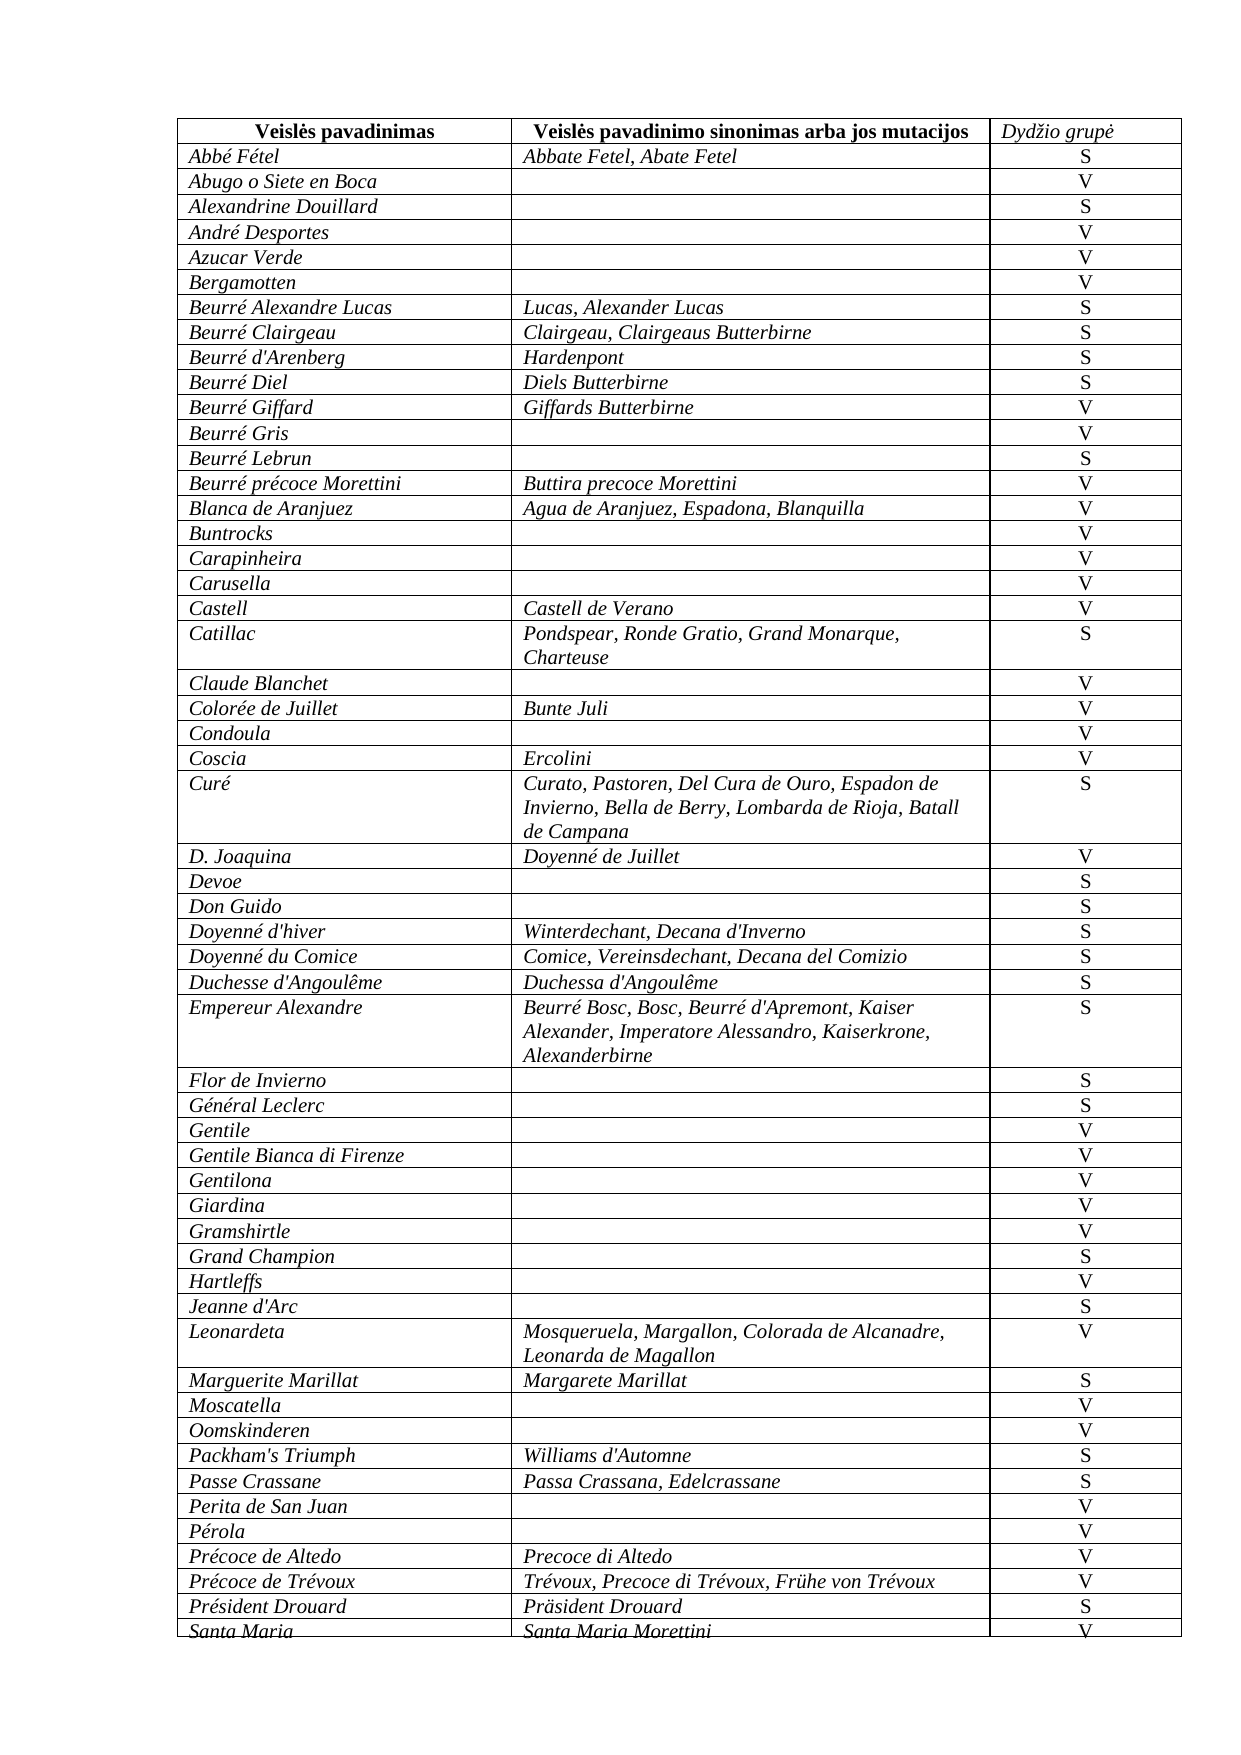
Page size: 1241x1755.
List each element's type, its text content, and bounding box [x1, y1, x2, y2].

table_cell Hardenpont [512, 345, 989, 369]
table_cell S [991, 970, 1181, 994]
table_cell Bunte Juli [512, 696, 989, 719]
table_cell Moscatella [178, 1393, 511, 1417]
table_cell [512, 571, 989, 595]
table_cell Beurré Giffard [178, 395, 511, 419]
table_cell [512, 869, 989, 893]
table_cell Général Leclerc [178, 1093, 511, 1117]
table_cell Carusella [178, 571, 511, 595]
table_cell Comice, Vereinsdechant, Decana del Comizio [512, 945, 989, 968]
table_cell [512, 1219, 989, 1243]
table_cell [512, 546, 989, 570]
table_cell S [991, 320, 1181, 344]
table_cell V [991, 1393, 1181, 1417]
table_cell S [991, 370, 1181, 394]
table_cell Buttira precoce Morettini [512, 471, 989, 495]
table_cell [512, 1168, 989, 1192]
table_cell S [991, 621, 1181, 669]
table_cell V [991, 1319, 1181, 1367]
table_cell Blanca de Aranjuez [178, 496, 511, 520]
table_cell Alexandrine Douillard [178, 195, 511, 218]
table_cell Margarete Marillat [512, 1368, 989, 1392]
table_cell [512, 1294, 989, 1318]
table_cell V [991, 1219, 1181, 1243]
table_cell [512, 270, 989, 294]
table_cell Condoula [178, 721, 511, 745]
table_cell [512, 169, 989, 193]
table_cell Passe Crassane [178, 1469, 511, 1493]
table_cell Perita de San Juan [178, 1494, 511, 1518]
table_cell [512, 245, 989, 269]
table_cell Doyenné de Juillet [512, 844, 989, 868]
table_cell V [991, 220, 1181, 244]
table_cell V [991, 1194, 1181, 1217]
table_cell S [991, 945, 1181, 968]
table_cell V [991, 395, 1181, 419]
table_cell S [991, 995, 1181, 1067]
table_cell V [991, 1168, 1181, 1192]
table_cell S [991, 919, 1181, 943]
table_cell V [991, 746, 1181, 770]
table_cell [512, 894, 989, 918]
table_cell Leonardeta [178, 1319, 511, 1367]
table_cell Beurré Clairgeau [178, 320, 511, 344]
table_cell [512, 220, 989, 244]
table_cell Hartleffs [178, 1269, 511, 1293]
table_cell V [991, 169, 1181, 193]
table_cell S [991, 345, 1181, 369]
table_cell Giardina [178, 1194, 511, 1217]
table_cell Castell de Verano [512, 596, 989, 620]
table_cell Curé [178, 771, 511, 843]
table_cell V [991, 1269, 1181, 1293]
table_cell Beurré Bosc, Bosc, Beurré d'Apremont, Kaiser Alexander, Imperatore Alessandro, Kaiserkrone, Alexanderbirne [512, 995, 989, 1067]
table_cell Flor de Invierno [178, 1068, 511, 1092]
table_cell Giffards Butterbirne [512, 395, 989, 419]
table_cell Curato, Pastoren, Del Cura de Ouro, Espadon de Invierno, Bella de Berry, Lombarda de Rioja, Batall de Campana [512, 771, 989, 843]
table_cell Abbé Fétel [178, 144, 511, 168]
table_cell [512, 1194, 989, 1217]
table_cell Passa Crassana, Edelcrassane [512, 1469, 989, 1493]
table_cell Beurré Lebrun [178, 446, 511, 469]
table_cell Duchesse d'Angoulême [178, 970, 511, 994]
table_cell [512, 1068, 989, 1092]
table_cell Abbate Fetel, Abate Fetel [512, 144, 989, 168]
table_cell Winterdechant, Decana d'Inverno [512, 919, 989, 943]
table_cell S [991, 295, 1181, 319]
table_cell V [991, 420, 1181, 444]
table_cell Mosqueruela, Margallon, Colorada de Alcanadre, Leonarda de Magallon [512, 1319, 989, 1367]
table_cell V [991, 1418, 1181, 1442]
table_cell Pérola [178, 1519, 511, 1543]
table_cell André Desportes [178, 220, 511, 244]
table_cell Précoce de Trévoux [178, 1569, 511, 1593]
table_cell Diels Butterbirne [512, 370, 989, 394]
table_cell [512, 446, 989, 469]
table_cell D. Joaquina [178, 844, 511, 868]
table_cell Carapinheira [178, 546, 511, 570]
table_cell Lucas, Alexander Lucas [512, 295, 989, 319]
table_cell Président Drouard [178, 1594, 511, 1618]
table_cell S [991, 894, 1181, 918]
table_cell Gentile Bianca di Firenze [178, 1143, 511, 1167]
table_cell V [991, 1619, 1181, 1636]
table_cell Ercolini [512, 746, 989, 770]
table_cell V [991, 245, 1181, 269]
table_cell Don Guido [178, 894, 511, 918]
table_cell Buntrocks [178, 521, 511, 545]
table_cell V [991, 1519, 1181, 1543]
table_cell Azucar Verde [178, 245, 511, 269]
table_cell Williams d'Automne [512, 1444, 989, 1467]
table_cell [512, 721, 989, 745]
table_cell Gentilona [178, 1168, 511, 1192]
table_cell S [991, 1444, 1181, 1467]
table_cell Santa Maria [178, 1619, 511, 1636]
table_cell V [991, 496, 1181, 520]
table_cell Beurré Diel [178, 370, 511, 394]
table_cell Gentile [178, 1118, 511, 1142]
table_cell Bergamotten [178, 270, 511, 294]
table_cell Präsident Drouard [512, 1594, 989, 1618]
table_cell Precoce di Altedo [512, 1544, 989, 1568]
table_cell S [991, 1093, 1181, 1117]
table_cell [512, 1244, 989, 1268]
table_cell [512, 1418, 989, 1442]
table_cell V [991, 571, 1181, 595]
table_cell Colorée de Juillet [178, 696, 511, 719]
table_cell Marguerite Marillat [178, 1368, 511, 1392]
table_cell Beurré précoce Morettini [178, 471, 511, 495]
table_cell V [991, 546, 1181, 570]
table_cell S [991, 1068, 1181, 1092]
table_cell V [991, 1118, 1181, 1142]
table_cell Gramshirtle [178, 1219, 511, 1243]
table_cell [512, 1118, 989, 1142]
table_cell Beurré Gris [178, 420, 511, 444]
table_cell S [991, 1368, 1181, 1392]
table_cell S [991, 446, 1181, 469]
table_cell [512, 1143, 989, 1167]
table_cell V [991, 844, 1181, 868]
table_cell S [991, 195, 1181, 218]
table_cell [512, 670, 989, 694]
table_cell V [991, 596, 1181, 620]
table_cell V [991, 1494, 1181, 1518]
table_cell [512, 420, 989, 444]
table_cell Santa Maria Morettini [512, 1619, 989, 1636]
table_cell Trévoux, Precoce di Trévoux, Frühe von Trévoux [512, 1569, 989, 1593]
table_cell Empereur Alexandre [178, 995, 511, 1067]
table_cell V [991, 1569, 1181, 1593]
table_cell Pondspear, Ronde Gratio, Grand Monarque, Charteuse [512, 621, 989, 669]
table_cell Devoe [178, 869, 511, 893]
table_cell V [991, 270, 1181, 294]
table_cell Grand Champion [178, 1244, 511, 1268]
table_cell S [991, 869, 1181, 893]
table_cell [512, 521, 989, 545]
table_cell [512, 1269, 989, 1293]
table_cell Catillac [178, 621, 511, 669]
table_header Veislės pavadinimo sinonimas arba jos mutacijos [512, 119, 989, 143]
table_cell Duchessa d'Angoulême [512, 970, 989, 994]
table_cell Packham's Triumph [178, 1444, 511, 1467]
table_cell V [991, 521, 1181, 545]
table_cell Doyenné du Comice [178, 945, 511, 968]
table_cell S [991, 1469, 1181, 1493]
table_cell S [991, 771, 1181, 843]
table_cell Jeanne d'Arc [178, 1294, 511, 1318]
table_cell Claude Blanchet [178, 670, 511, 694]
table_cell S [991, 1594, 1181, 1618]
table_cell Castell [178, 596, 511, 620]
table_cell [512, 1393, 989, 1417]
table_cell Beurré d'Arenberg [178, 345, 511, 369]
table_cell V [991, 696, 1181, 719]
table_cell [512, 195, 989, 218]
table_cell Clairgeau, Clairgeaus Butterbirne [512, 320, 989, 344]
table_cell Abugo o Siete en Boca [178, 169, 511, 193]
table_cell [512, 1494, 989, 1518]
table_cell S [991, 1244, 1181, 1268]
table_cell S [991, 144, 1181, 168]
table_cell V [991, 721, 1181, 745]
table_cell Beurré Alexandre Lucas [178, 295, 511, 319]
table_cell S [991, 1294, 1181, 1318]
table_cell V [991, 670, 1181, 694]
table_cell Coscia [178, 746, 511, 770]
table_cell [512, 1519, 989, 1543]
table_header Veislės pavadinimas [178, 119, 511, 143]
table_cell V [991, 1544, 1181, 1568]
table_cell [512, 1093, 989, 1117]
table_cell V [991, 1143, 1181, 1167]
table_header Dydžio grupė [991, 119, 1181, 143]
table_cell Précoce de Altedo [178, 1544, 511, 1568]
table_cell V [991, 471, 1181, 495]
table_cell Doyenné d'hiver [178, 919, 511, 943]
table_cell Agua de Aranjuez, Espadona, Blanquilla [512, 496, 989, 520]
table_cell Oomskinderen [178, 1418, 511, 1442]
